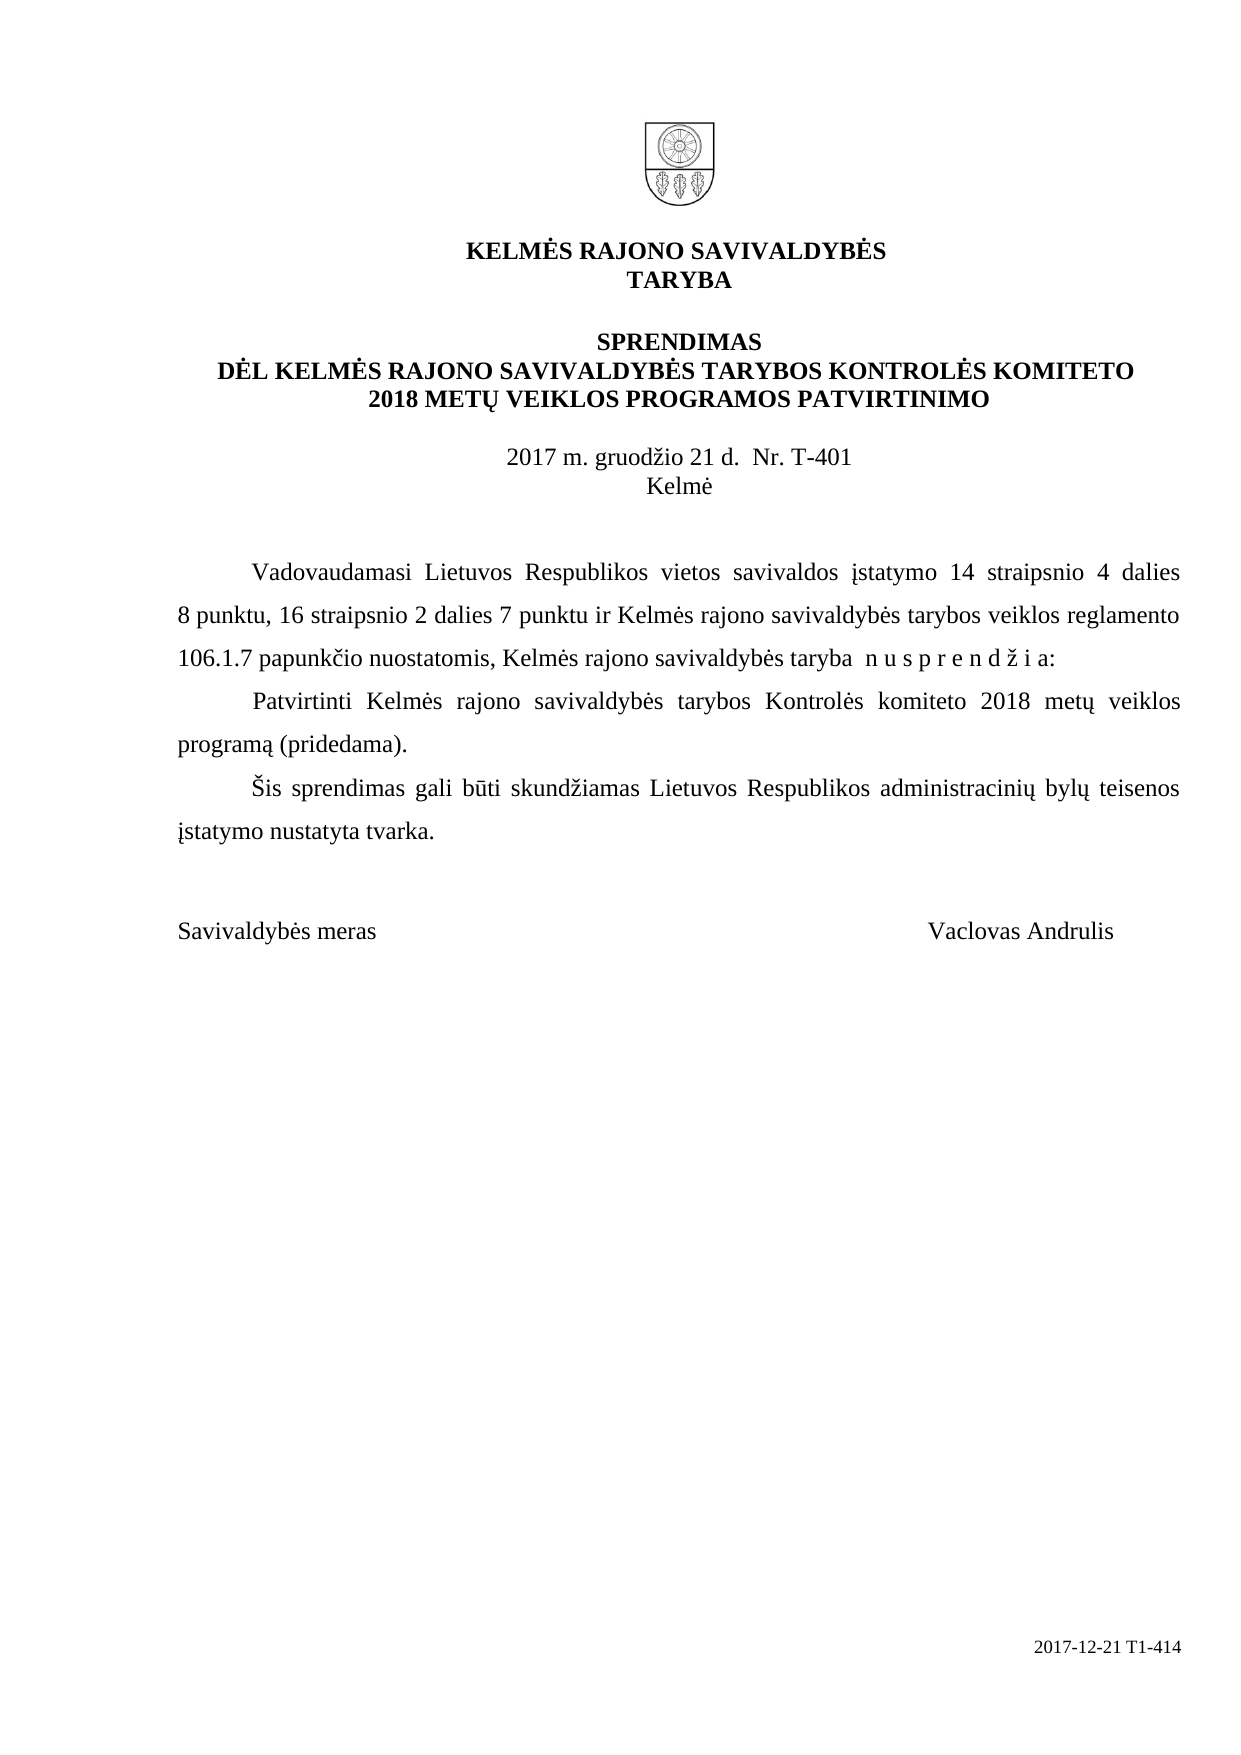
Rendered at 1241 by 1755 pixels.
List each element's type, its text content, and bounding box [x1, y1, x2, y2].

subtitle 2018 METŲ VEIKLOS PROGRAMOS PATVIRTINIMO [177, 384, 1181, 413]
text Šis sprendimas gali būti skundžiamas Lietuvos Respublikos administracinių bylų teisenos įstatymo nustatyta tvarka. [177, 773, 1181, 844]
text Kelmė [177, 471, 1181, 499]
text TARYBA [177, 265, 1181, 293]
subtitle DĖL KELMĖS RAJONO SAVIVALDYBĖS TARYBOS KONTROLĖS KOMITETO [177, 356, 1181, 384]
text Savivaldybės meras Vaclovas Andrulis [177, 916, 1181, 945]
text Vadovaudamasi Lietuvos Respublikos vietos savivaldos įstatymo 14 straipsnio 4 dalies 8 punktu, 16 straipsnio 2 dalies 7 punktu ir Kelmės rajono savivaldybės tarybos veiklos reglamento 106.1.7 papunkčio nuostatomis, Kelmės rajono savivaldybės taryba nusprendžia: [177, 557, 1181, 672]
text Patvirtinti Kelmės rajono savivaldybės tarybos Kontrolės komiteto 2018 metų veiklos programą (pridedama). [177, 686, 1181, 758]
subtitle KELMĖS RAJONO SAVIVALDYBĖS [177, 236, 1181, 265]
text SPRENDIMAS [177, 327, 1181, 356]
text 2017 m. gruodžio 21 d. Nr. T-401 [177, 442, 1181, 471]
